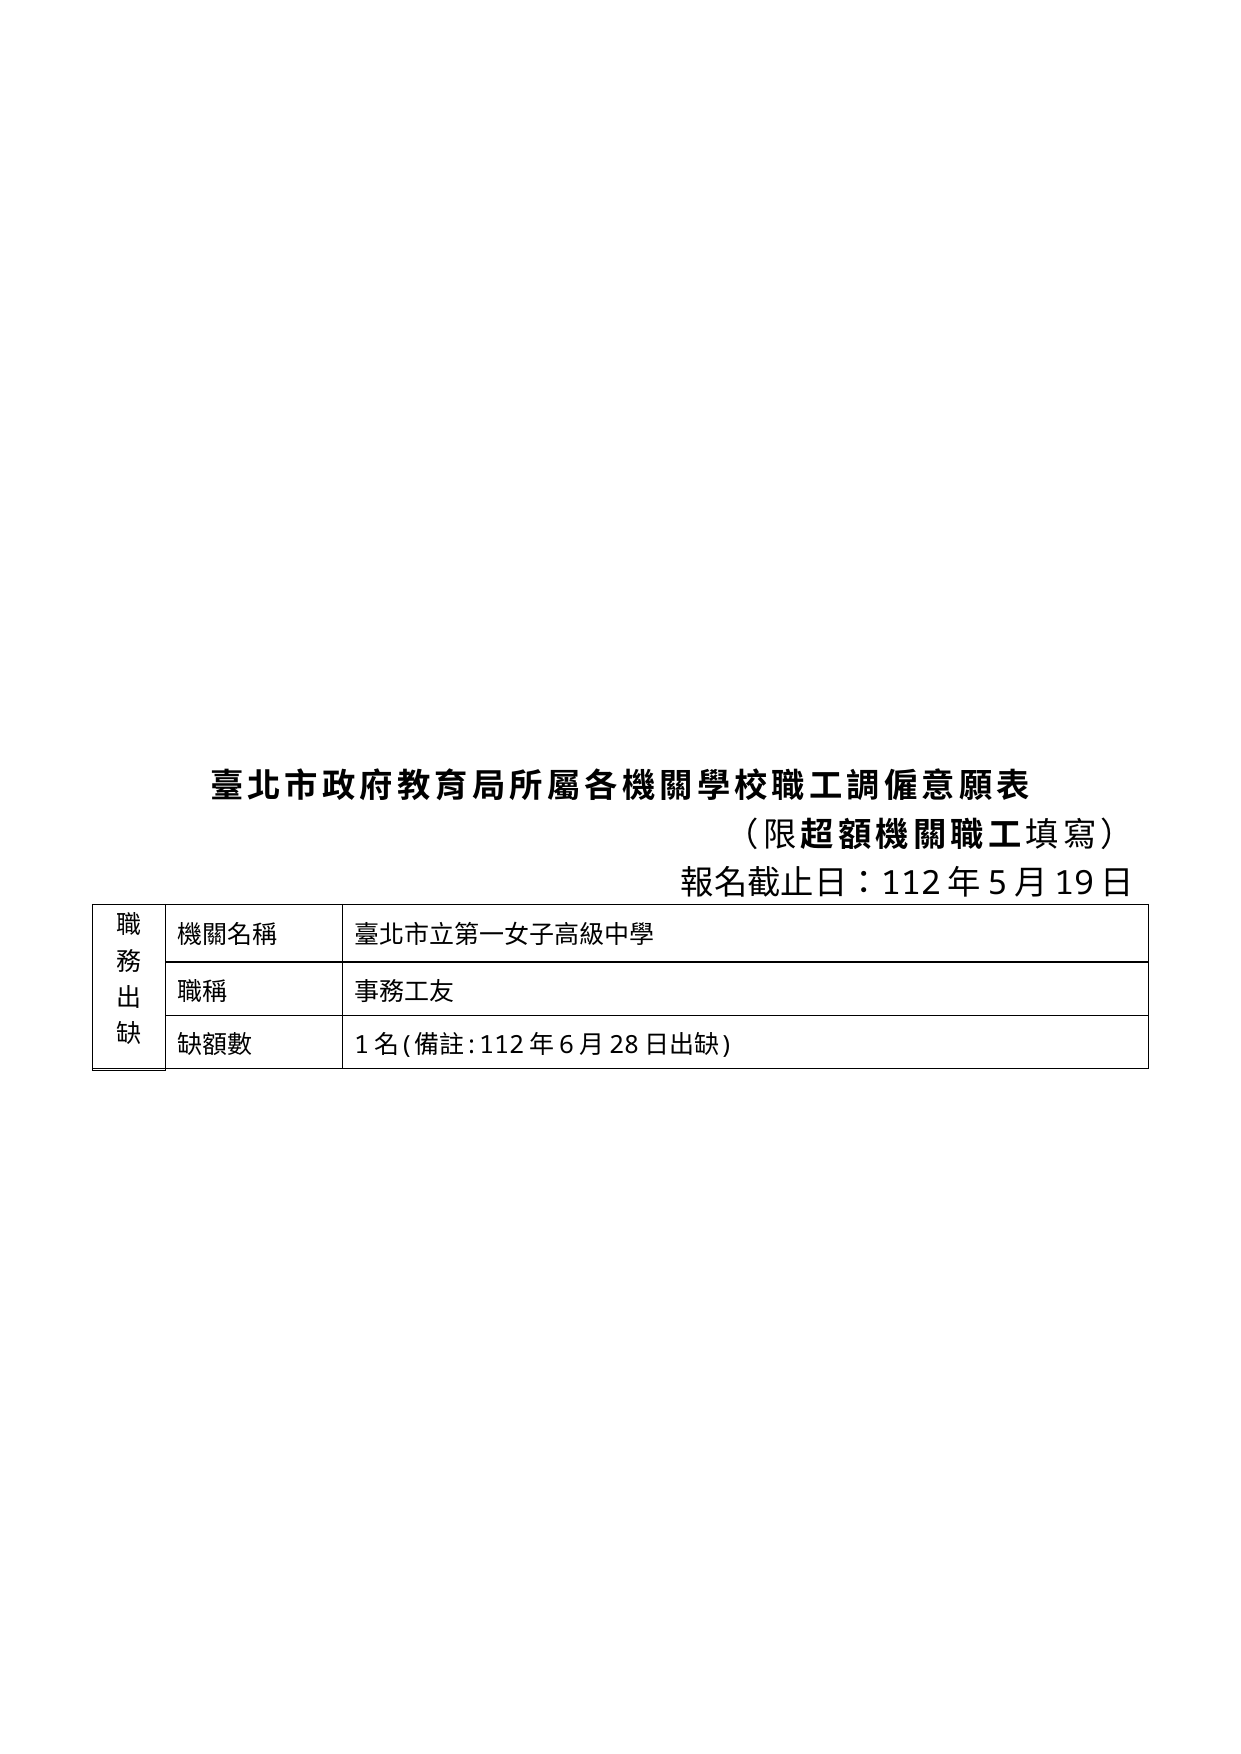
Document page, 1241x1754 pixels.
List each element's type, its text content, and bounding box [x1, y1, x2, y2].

table_header 臺北市立第一女子高級中學 [343, 905, 1148, 961]
text 臺北市政府教育局所屬各機關學校職工調僱意願表 [106, 759, 1134, 807]
text 報名截止日：112年5月19日 [106, 856, 1134, 904]
text （限超額機關職工填寫） [106, 807, 1134, 856]
table_cell 職稱 [166, 963, 342, 1015]
table_cell 1名(備註:112年6月28日出缺) [343, 1016, 1148, 1068]
table_header 職 務 出 缺 [93, 905, 165, 1068]
table_header 機關名稱 [166, 905, 342, 961]
table_cell 事務工友 [343, 963, 1148, 1015]
table_cell 缺額數 [166, 1016, 342, 1068]
